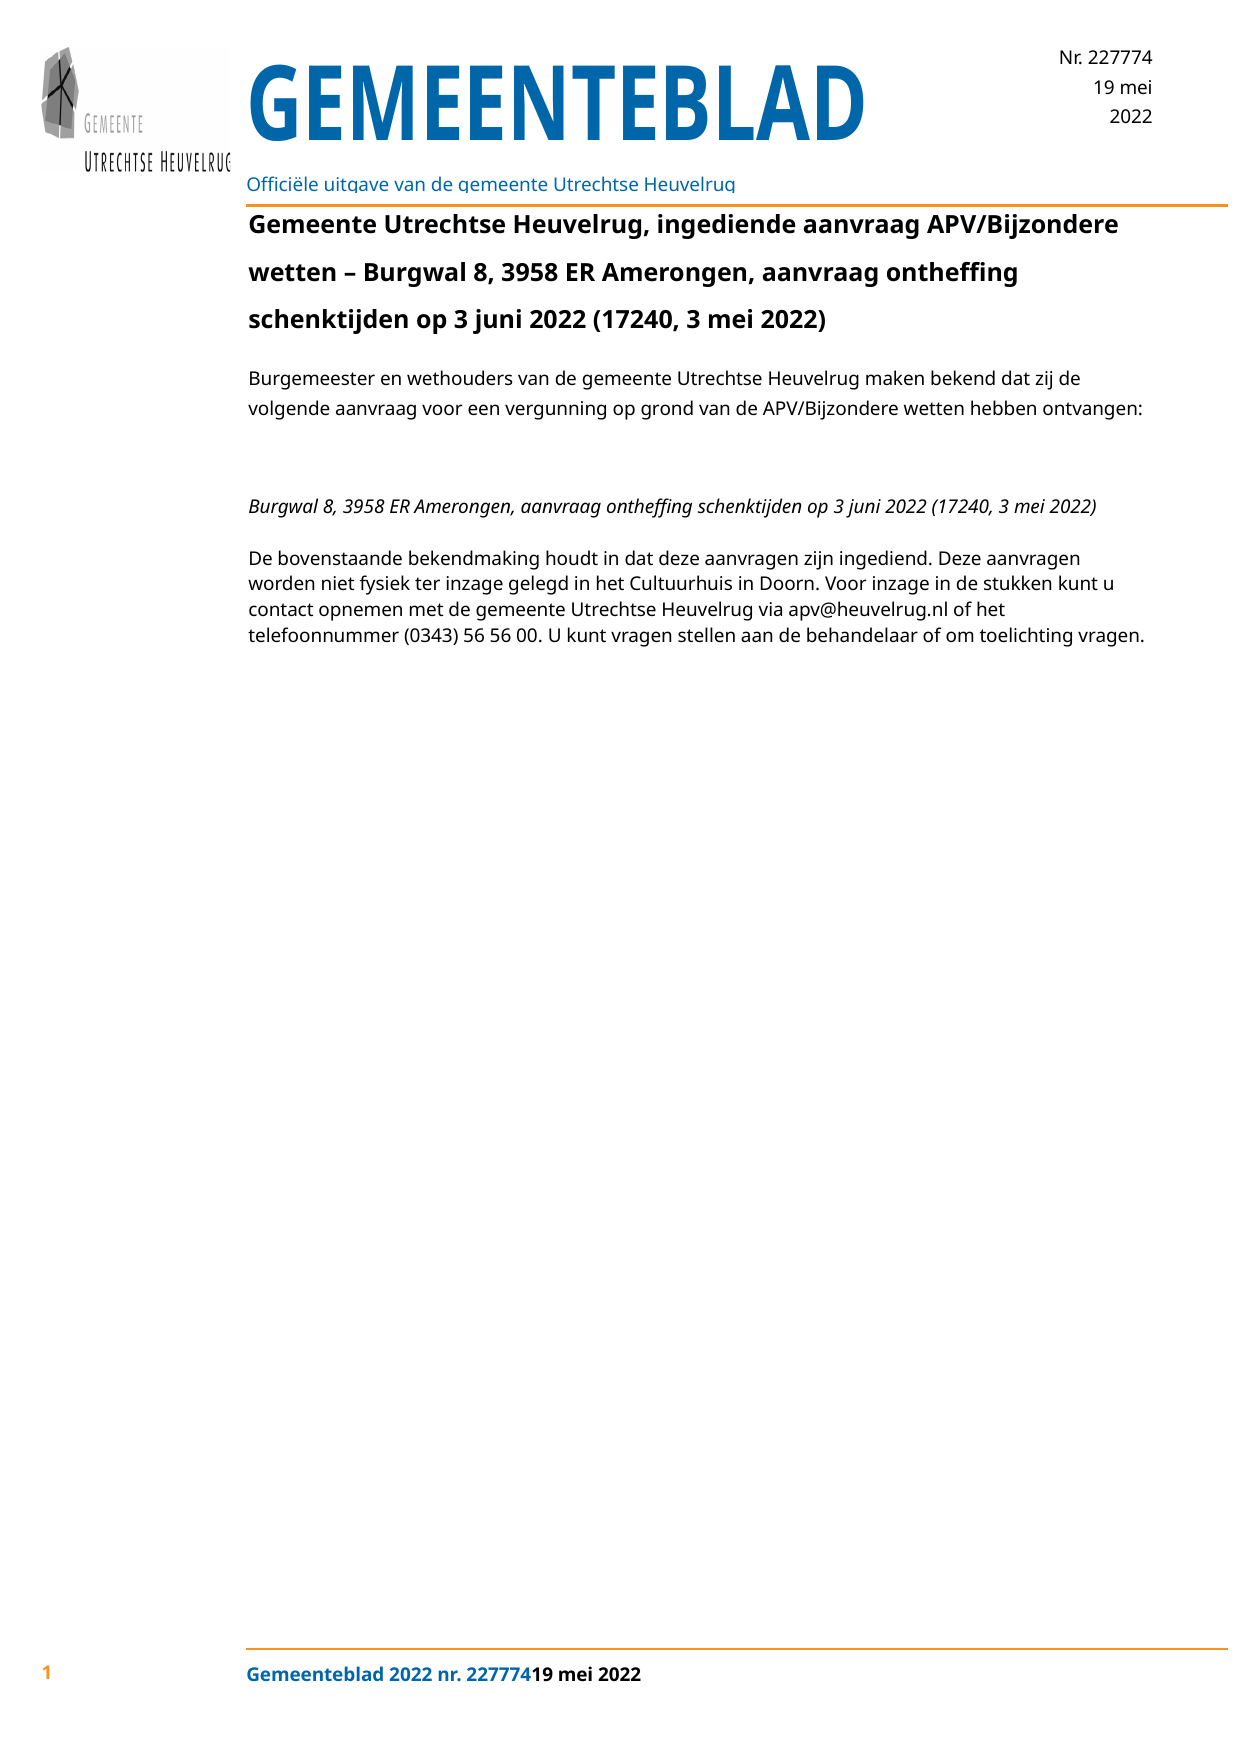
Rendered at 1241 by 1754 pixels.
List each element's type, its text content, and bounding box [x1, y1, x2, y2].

text Burgemeester en wethouders van de gemeente Utrechtse Heuvelrug maken bekend dat zij de volgende aanvraag voor een vergunning op grond van de APV/Bijzondere wetten hebben ontvangen: [248, 366, 1152, 421]
text Gemeente Utrechtse Heuvelrug, ingediende aanvraag APV/Bijzondere wetten – Burgwal 8, 3958 ER Amerongen, aanvraag ontheffing schenktijden op 3 juni 2022 (17240, 3 mei 2022) [248, 207, 1152, 336]
text De bovenstaande bekendmaking houdt in dat deze aanvragen zijn ingediend. Deze aanvragen worden niet fysiek ter inzage gelegd in het Cultuurhuis in Doorn. Voor inzage in de stukken kunt u contact opnemen met de gemeente Utrechtse Heuvelrug via apv@heuvelrug.nl of het telefoonnummer (0343) 56 56 00. U kunt vragen stellen aan de behandelaar of om toelichting vragen. [248, 545, 1152, 648]
picture [41, 47, 231, 172]
text Burgwal 8, 3958 ER Amerongen, aanvraag ontheffing schenktijden op 3 juni 2022 (17240, 3 mei 2022) [248, 493, 1152, 519]
